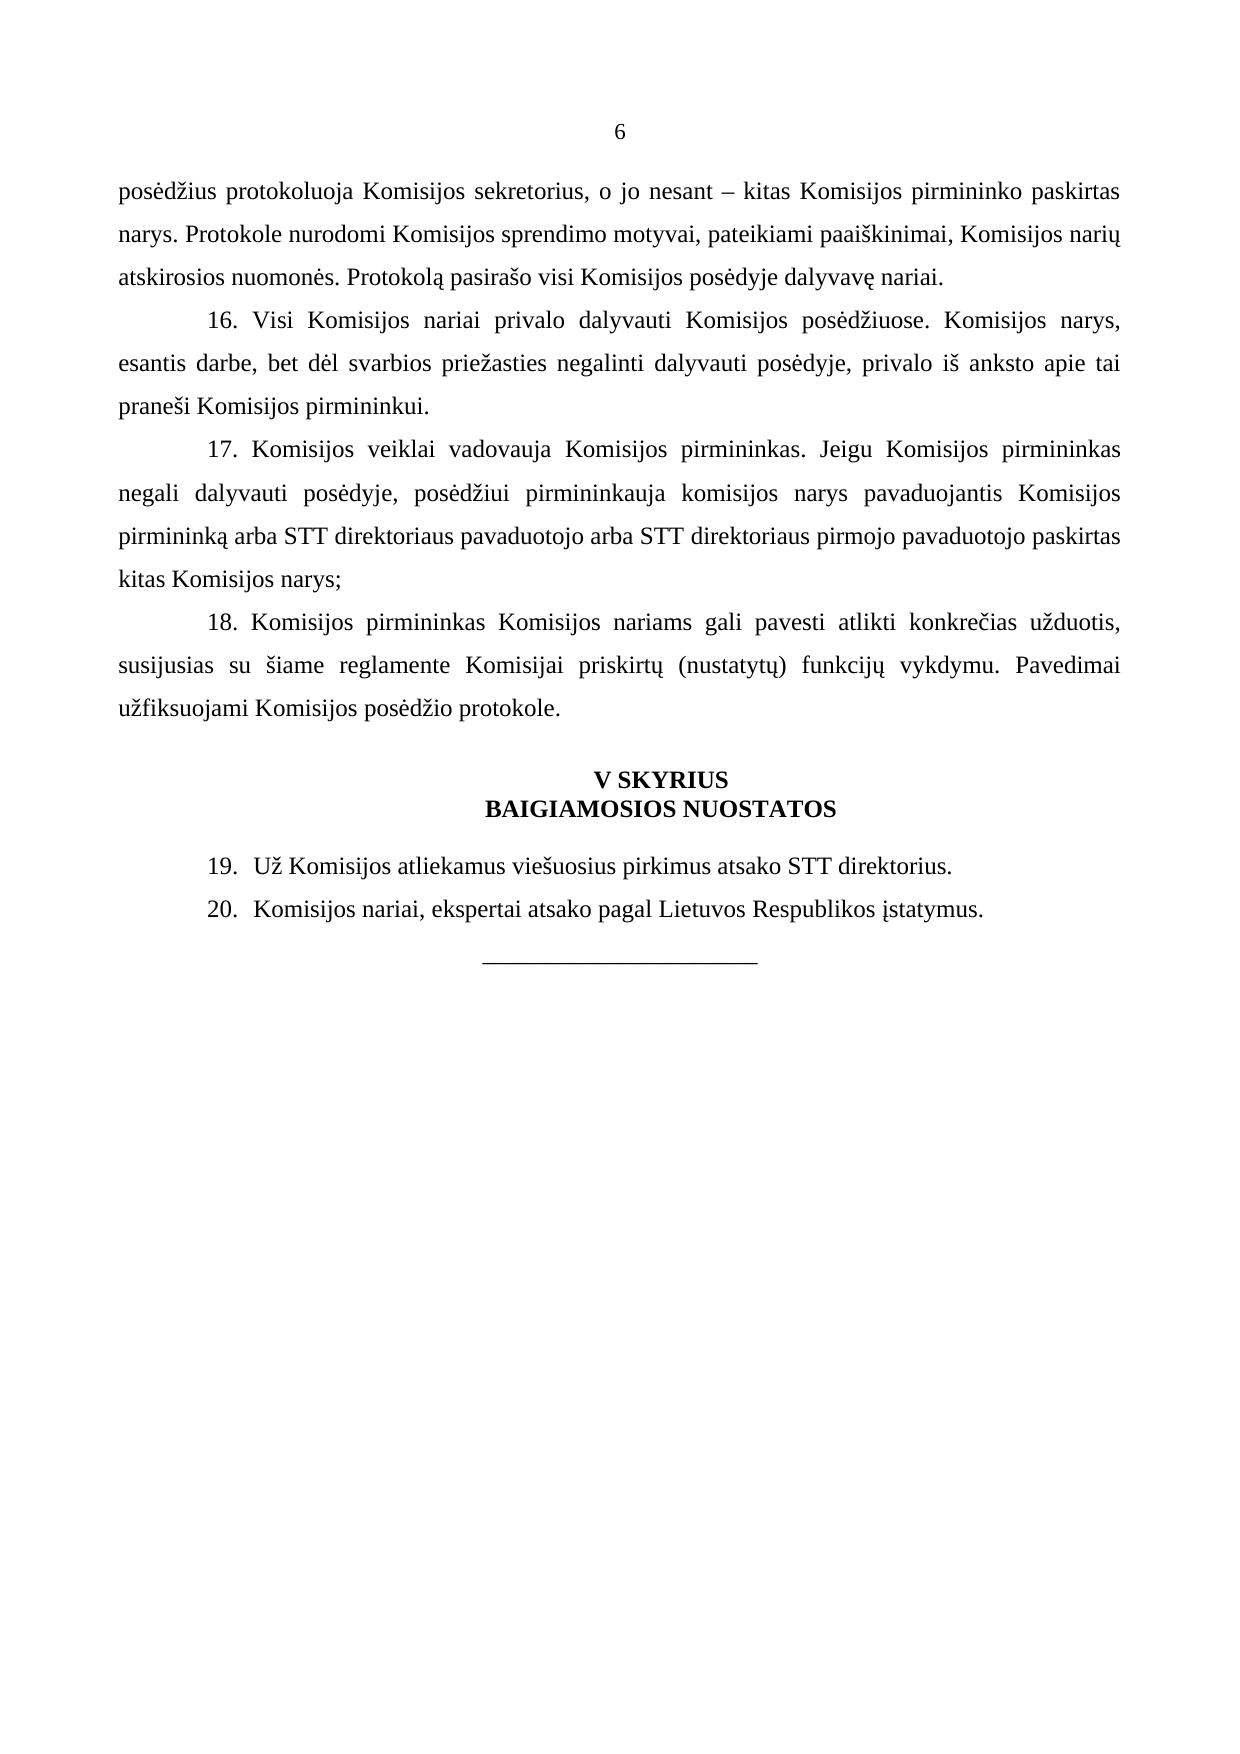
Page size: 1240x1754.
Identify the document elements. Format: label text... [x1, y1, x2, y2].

text 20. Komisijos nariai, ekspertai atsako pagal Lietuvos Respublikos įstatymus. [118, 894, 1122, 923]
text ______________________ [118, 938, 1122, 966]
text 17. Komisijos veiklai vadovauja Komisijos pirmininkas. Jeigu Komisijos pirmininkas negali dalyvauti posėdyje, posėdžiui pirmininkauja komisijos narys pavaduojantis Komisijos pirmininką arba STT direktoriaus pavaduotojo arba STT direktoriaus pirmojo pavaduotojo paskirtas kitas Komisijos narys; [118, 434, 1122, 593]
text 19. Už Komisijos atliekamus viešuosius pirkimus atsako STT direktorius. [118, 851, 1122, 880]
text 18. Komisijos pirmininkas Komisijos nariams gali pavesti atlikti konkrečias užduotis, susijusias su šiame reglamente Komisijai priskirtų (nustatytų) funkcijų vykdymu. Pavedimai užfiksuojami Komisijos posėdžio protokole. [118, 607, 1122, 722]
text BAIGIAMOSIOS NUOSTATOS [200, 794, 1122, 823]
text V SKYRIUS [200, 765, 1122, 794]
text posėdžius protokoluoja Komisijos sekretorius, o jo nesant – kitas Komisijos pirmininko paskirtas narys. Protokole nurodomi Komisijos sprendimo motyvai, pateikiami paaiškinimai, Komisijos narių atskirosios nuomonės. Protokolą pasirašo visi Komisijos posėdyje dalyvavę nariai. [118, 176, 1122, 291]
text 16. Visi Komisijos nariai privalo dalyvauti Komisijos posėdžiuose. Komisijos narys, esantis darbe, bet dėl svarbios priežasties negalinti dalyvauti posėdyje, privalo iš anksto apie tai praneši Komisijos pirmininkui. [118, 305, 1122, 420]
